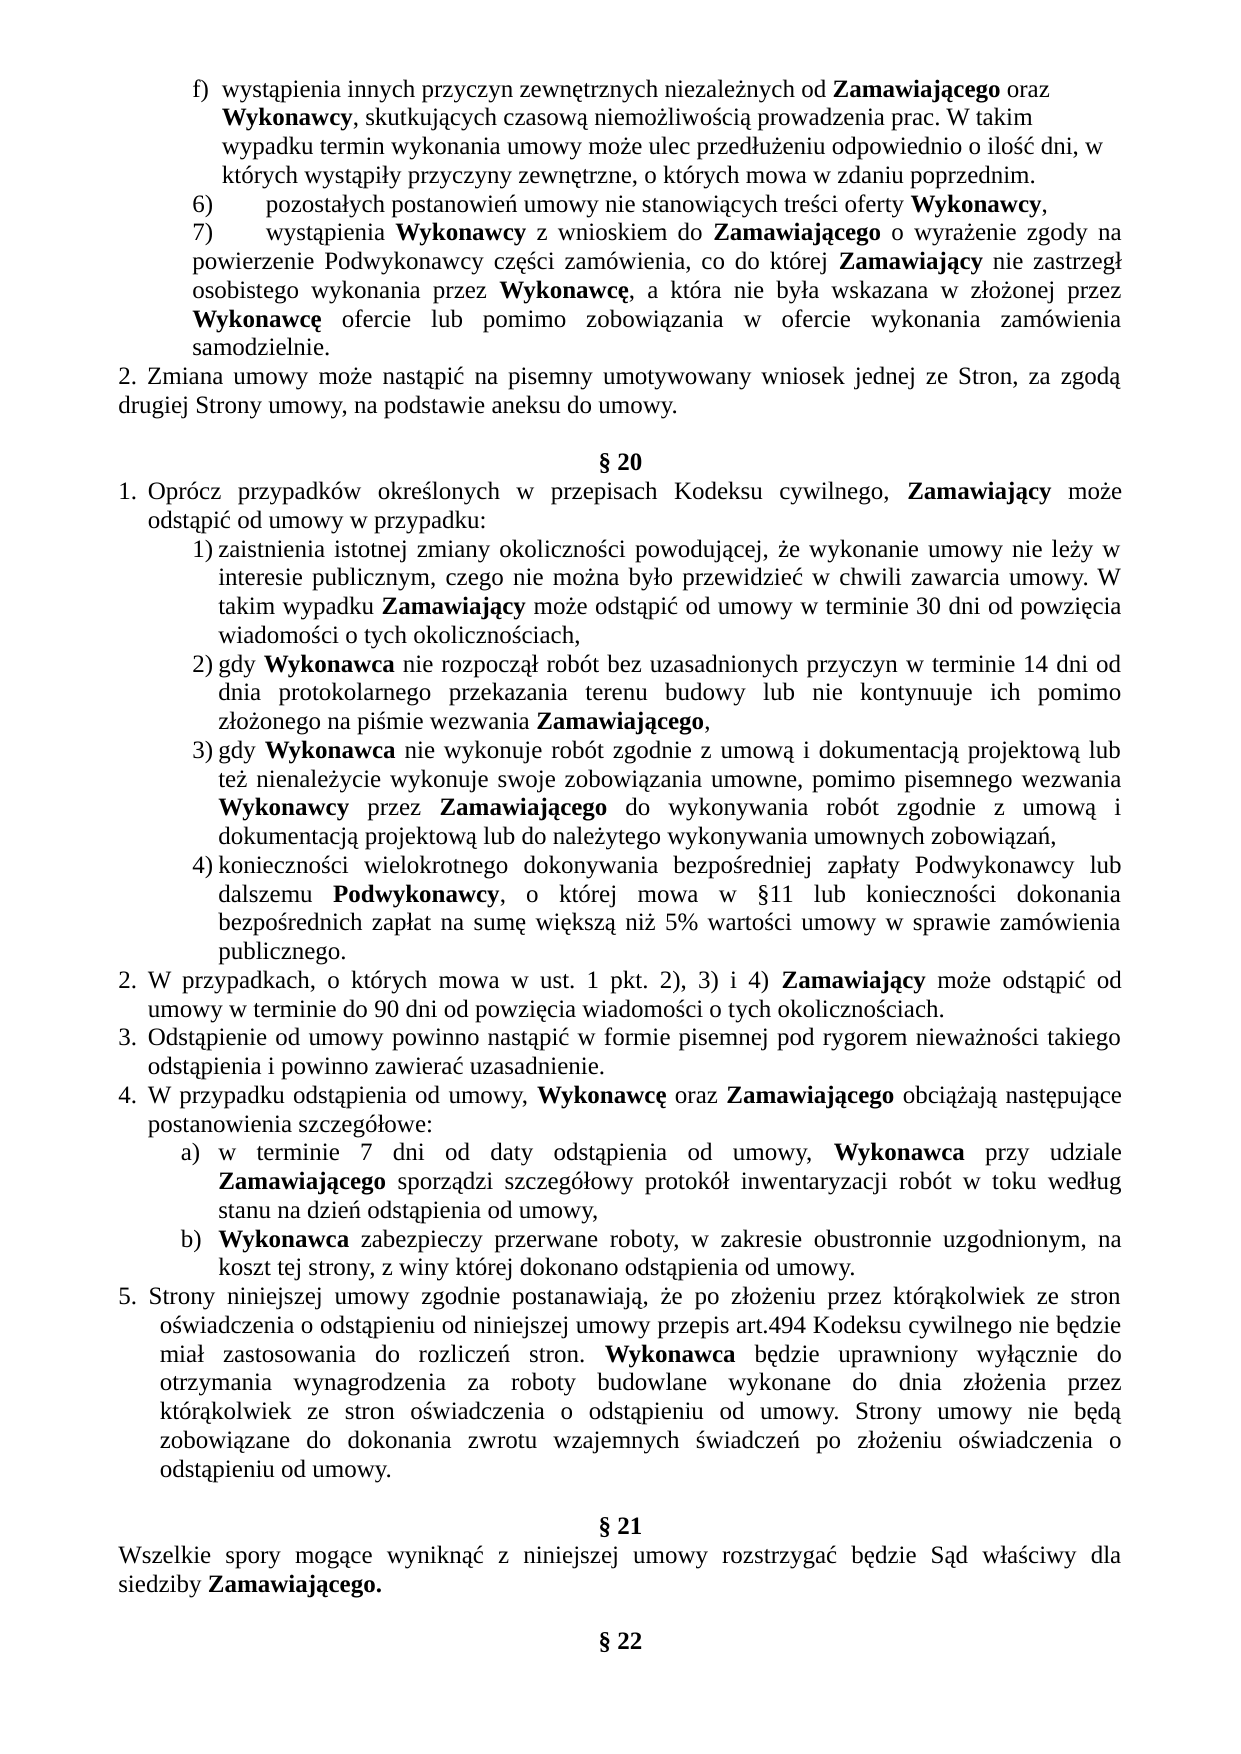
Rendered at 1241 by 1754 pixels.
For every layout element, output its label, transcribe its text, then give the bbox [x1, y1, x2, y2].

list W przypadku odstąpienia od umowy, Wykonawcę oraz Zamawiającego obciążają następujące postanowienia szczegółowe: [118, 1080, 1122, 1137]
list W przypadkach, o których mowa w ust. 1 pkt. 2), 3) i 4) Zamawiający może odstąpić od umowy w terminie do 90 dni od powzięcia wiadomości o tych okolicznościach. [118, 965, 1122, 1022]
list Odstąpienie od umowy powinno nastąpić w formie pisemnej pod rygorem nieważności takiego odstąpienia i powinno zawierać uzasadnienie. [118, 1022, 1122, 1080]
text 5. Strony niniejszej umowy zgodnie postanawiają, że po złożeniu przez którąkolwiek ze stron oświadczenia o odstąpieniu od niniejszej umowy przepis art.494 Kodeksu cywilnego nie będzie miał zastosowania do rozliczeń stron. Wykonawca będzie uprawniony wyłącznie do otrzymania wynagrodzenia za roboty budowlane wykonane do dnia złożenia przez którąkolwiek ze stron oświadczenia o odstąpieniu od umowy. Strony umowy nie będą zobowiązane do dokonania zwrotu wzajemnych świadczeń po złożeniu oświadczenia o odstąpieniu od umowy. [118, 1281, 1122, 1482]
list wystąpienia innych przyczyn zewnętrznych niezależnych od Zamawiającego oraz Wykonawcy, skutkujących czasową niemożliwością prowadzenia prac. W takim wypadku termin wykonania umowy może ulec przedłużeniu odpowiednio o ilość dni, w których wystąpiły przyczyny zewnętrzne, o których mowa w zdaniu poprzednim. [192, 74, 1122, 189]
text 2. Zmiana umowy może nastąpić na pisemny umotywowany wniosek jednej ze Stron, za zgodą drugiej Strony umowy, na podstawie aneksu do umowy. [118, 361, 1122, 419]
list Wykonawca zabezpieczy przerwane roboty, w zakresie obustronnie uzgodnionym, na koszt tej strony, z winy której dokonano odstąpienia od umowy. [181, 1224, 1122, 1281]
list Oprócz przypadków określonych w przepisach Kodeksu cywilnego, Zamawiający może odstąpić od umowy w przypadku: [118, 476, 1122, 534]
text § 20 [118, 447, 1122, 476]
list wystąpienia Wykonawcy z wnioskiem do Zamawiającego o wyrażenie zgody na powierzenie Podwykonawcy części zamówienia, co do której Zamawiający nie zastrzegł osobistego wykonania przez Wykonawcę, a która nie była wskazana w złożonej przez Wykonawcę ofercie lub pomimo zobowiązania w ofercie wykonania zamówienia samodzielnie. [192, 217, 1122, 361]
list pozostałych postanowień umowy nie stanowiących treści oferty Wykonawcy, [192, 189, 1122, 217]
text § 21 [118, 1511, 1122, 1540]
text Wszelkie spory mogące wyniknąć z niniejszej umowy rozstrzygać będzie Sąd właściwy dla siedziby Zamawiającego. [118, 1540, 1122, 1597]
text § 22 [118, 1626, 1122, 1655]
list gdy Wykonawca nie rozpoczął robót bez uzasadnionych przyczyn w terminie 14 dni od dnia protokolarnego przekazania terenu budowy lub nie kontynuuje ich pomimo złożonego na piśmie wezwania Zamawiającego, [192, 649, 1122, 735]
list w terminie 7 dni od daty odstąpienia od umowy, Wykonawca przy udziale Zamawiającego sporządzi szczegółowy protokół inwentaryzacji robót w toku według stanu na dzień odstąpienia od umowy, [181, 1137, 1122, 1224]
list konieczności wielokrotnego dokonywania bezpośredniej zapłaty Podwykonawcy lub dalszemu Podwykonawcy, o której mowa w §11 lub konieczności dokonania bezpośrednich zapłat na sumę większą niż 5% wartości umowy w sprawie zamówienia publicznego. [192, 850, 1122, 965]
list zaistnienia istotnej zmiany okoliczności powodującej, że wykonanie umowy nie leży w interesie publicznym, czego nie można było przewidzieć w chwili zawarcia umowy. W takim wypadku Zamawiający może odstąpić od umowy w terminie 30 dni od powzięcia wiadomości o tych okolicznościach, [192, 534, 1122, 649]
list gdy Wykonawca nie wykonuje robót zgodnie z umową i dokumentacją projektową lub też nienależycie wykonuje swoje zobowiązania umowne, pomimo pisemnego wezwania Wykonawcy przez Zamawiającego do wykonywania robót zgodnie z umową i dokumentacją projektową lub do należytego wykonywania umownych zobowiązań, [192, 735, 1122, 850]
